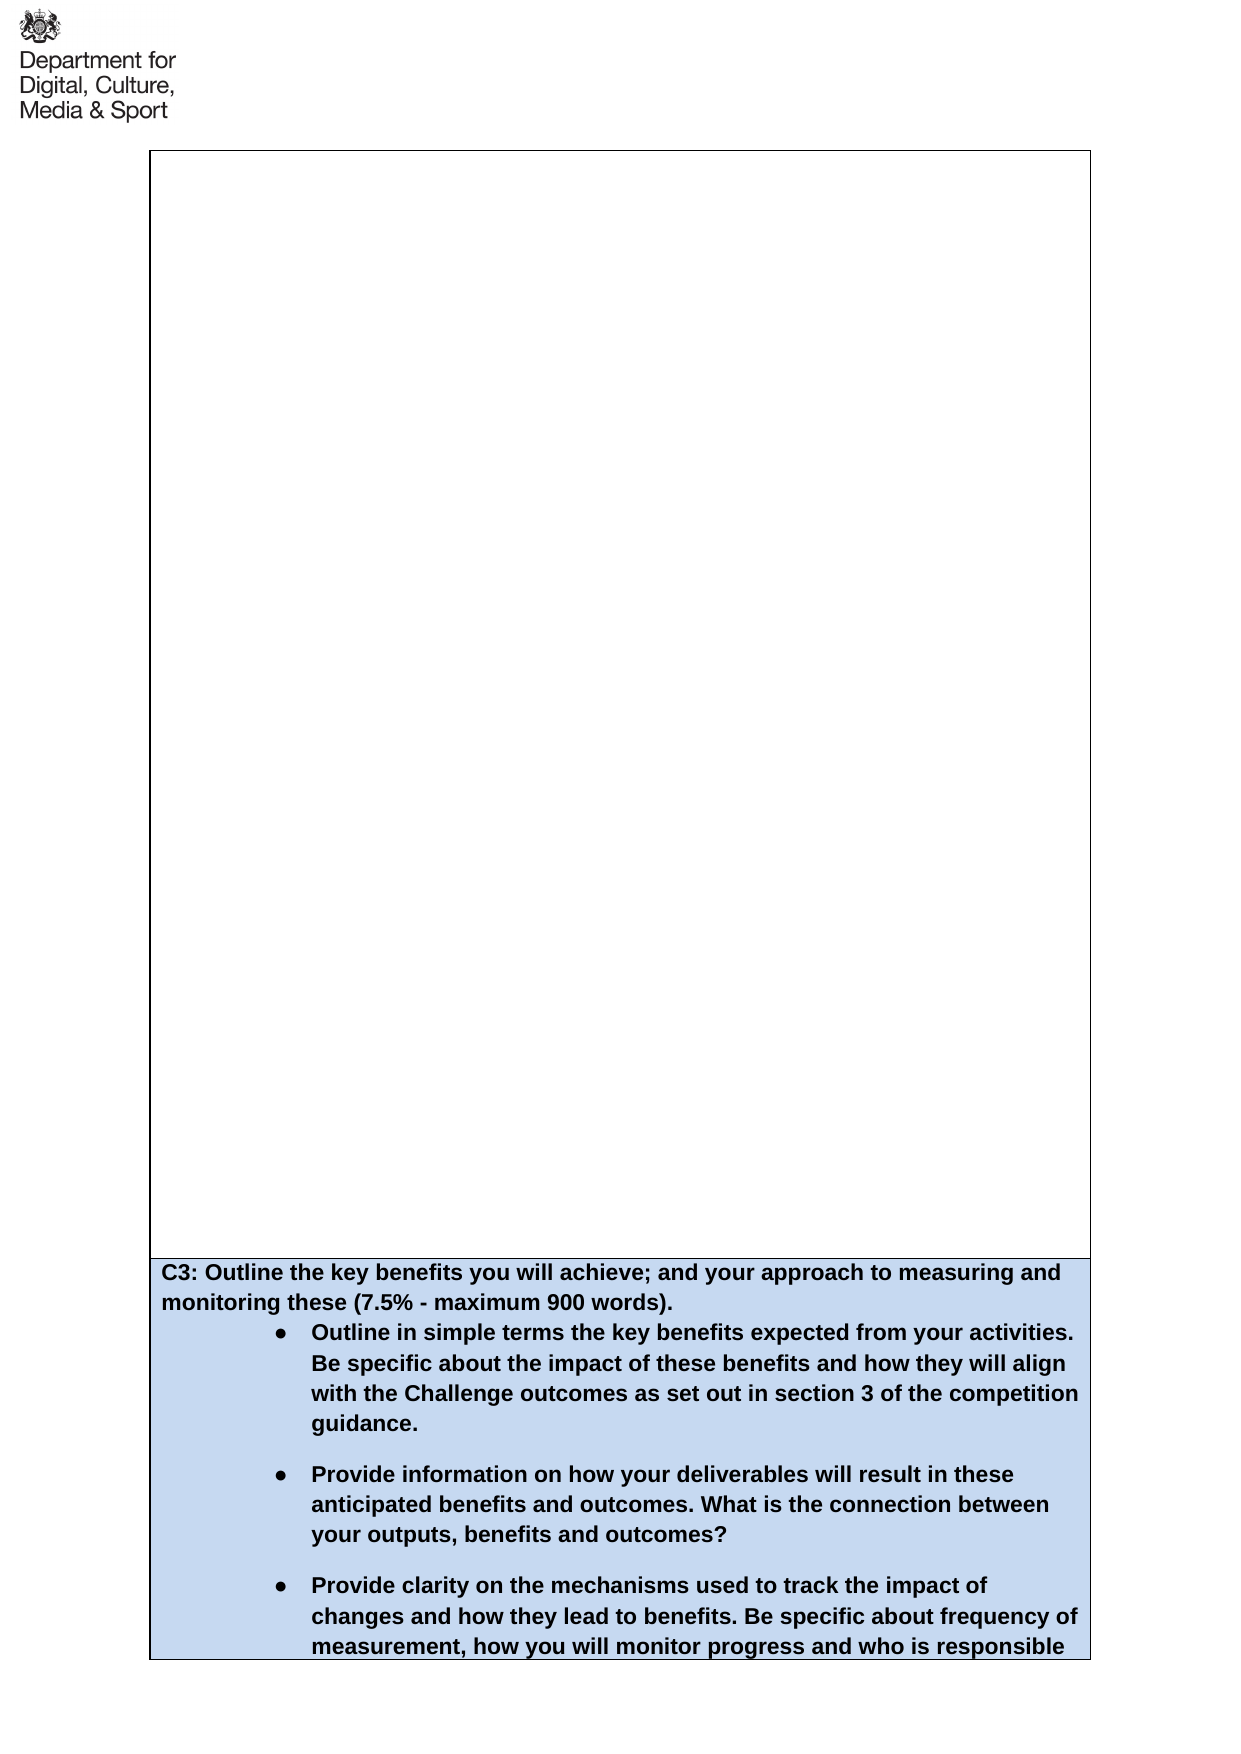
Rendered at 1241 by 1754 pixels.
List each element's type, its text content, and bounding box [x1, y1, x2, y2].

table_cell C3: Outline the key benefits you will achieve; and your approach to measuring and monitoring these (7.5% - maximum 900 words). Outline in simple terms the key benefits expected from your activities. Be specific about the impact of these benefits and how they will align with the Challenge outcomes as set out in section 3 of the competition guidance. Provide information on how your deliverables will result in these anticipated benefits and outcomes. What is the connection between your outputs, benefits and outcomes? Provide clarity on the mechanisms used to track the impact of changes and how they lead to benefits. Be specific about frequency of measurement, how you will monitor progress and who is responsible [151, 1259, 1090, 1659]
table_cell [151, 151, 1090, 1258]
